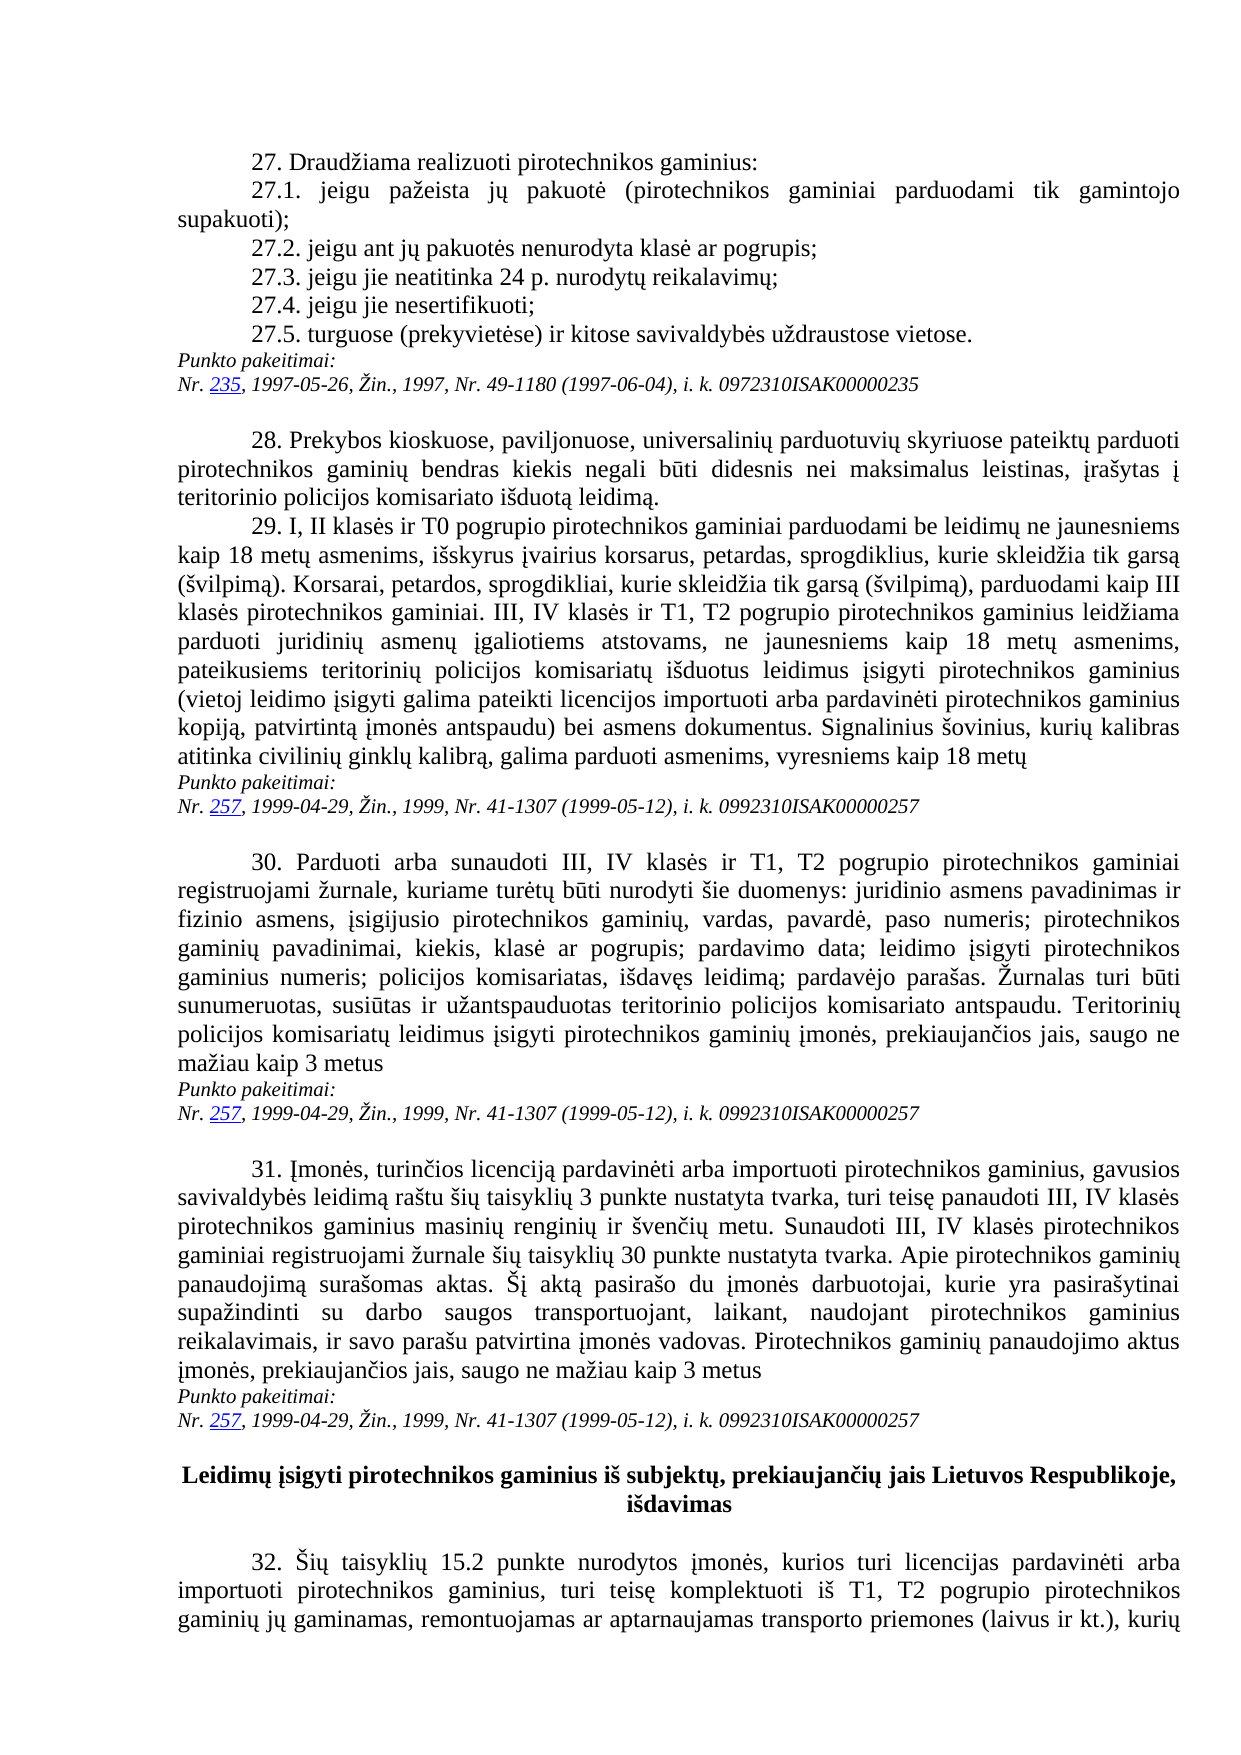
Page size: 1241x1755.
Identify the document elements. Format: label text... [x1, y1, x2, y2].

text 27.5. turguose (prekyvietėse) ir kitose savivaldybės uždraustose vietose. [177, 319, 1181, 348]
text Punkto pakeitimai: [177, 1077, 1181, 1101]
text 29. I, II klasės ir T0 pogrupio pirotechnikos gaminiai parduodami be leidimų ne jaunesniems kaip 18 metų asmenims, išskyrus įvairius korsarus, petardas, sprogdiklius, kurie skleidžia tik garsą (švilpimą). Korsarai, petardos, sprogdikliai, kurie skleidžia tik garsą (švilpimą), parduodami kaip III klasės pirotechnikos gaminiai. III, IV klasės ir T1, T2 pogrupio pirotechnikos gaminius leidžiama parduoti juridinių asmenų įgaliotiems atstovams, ne jaunesniems kaip 18 metų asmenims, pateikusiems teritorinių policijos komisariatų išduotus leidimus įsigyti pirotechnikos gaminius (vietoj leidimo įsigyti galima pateikti licencijos importuoti arba pardavinėti pirotechnikos gaminius kopiją, patvirtintą įmonės antspaudu) bei asmens dokumentus. Signalinius šovinius, kurių kalibras atitinka civilinių ginklų kalibrą, galima parduoti asmenims, vyresniems kaip 18 metų [177, 511, 1181, 770]
text 32. Šių taisyklių 15.2 punkte nurodytos įmonės, kurios turi licencijas pardavinėti arba importuoti pirotechnikos gaminius, turi teisę komplektuoti iš T1, T2 pogrupio pirotechnikos gaminių jų gaminamas, remontuojamas ar aptarnaujamas transporto priemones (laivus ir kt.), kurių [177, 1547, 1181, 1633]
text Nr. 257, 1999-04-29, Žin., 1999, Nr. 41-1307 (1999-05-12), i. k. 0992310ISAK00000257 [177, 1408, 1181, 1432]
text Punkto pakeitimai: [177, 1384, 1181, 1408]
text 27.4. jeigu jie nesertifikuoti; [177, 291, 1181, 319]
text 27.2. jeigu ant jų pakuotės nenurodyta klasė ar pogrupis; [177, 233, 1181, 262]
text Leidimų įsigyti pirotechnikos gaminius iš subjektų, prekiaujančių jais Lietuvos Respublikoje, išdavimas [177, 1461, 1181, 1518]
text 31. Įmonės, turinčios licenciją pardavinėti arba importuoti pirotechnikos gaminius, gavusios savivaldybės leidimą raštu šių taisyklių 3 punkte nustatyta tvarka, turi teisę panaudoti III, IV klasės pirotechnikos gaminius masinių renginių ir švenčių metu. Sunaudoti III, IV klasės pirotechnikos gaminiai registruojami žurnale šių taisyklių 30 punkte nustatyta tvarka. Apie pirotechnikos gaminių panaudojimą surašomas aktas. Šį aktą pasirašo du įmonės darbuotojai, kurie yra pasirašytinai supažindinti su darbo saugos transportuojant, laikant, naudojant pirotechnikos gaminius reikalavimais, ir savo parašu patvirtina įmonės vadovas. Pirotechnikos gaminių panaudojimo aktus įmonės, prekiaujančios jais, saugo ne mažiau kaip 3 metus [177, 1154, 1181, 1384]
text 30. Parduoti arba sunaudoti III, IV klasės ir T1, T2 pogrupio pirotechnikos gaminiai registruojami žurnale, kuriame turėtų būti nurodyti šie duomenys: juridinio asmens pavadinimas ir fizinio asmens, įsigijusio pirotechnikos gaminių, vardas, pavardė, paso numeris; pirotechnikos gaminių pavadinimai, kiekis, klasė ar pogrupis; pardavimo data; leidimo įsigyti pirotechnikos gaminius numeris; policijos komisariatas, išdavęs leidimą; pardavėjo parašas. Žurnalas turi būti sunumeruotas, susiūtas ir užantspauduotas teritorinio policijos komisariato antspaudu. Teritorinių policijos komisariatų leidimus įsigyti pirotechnikos gaminių įmonės, prekiaujančios jais, saugo ne mažiau kaip 3 metus [177, 847, 1181, 1077]
text 27. Draudžiama realizuoti pirotechnikos gaminius: [177, 147, 1181, 176]
text Punkto pakeitimai: [177, 348, 1181, 372]
text Punkto pakeitimai: [177, 770, 1181, 794]
text Nr. 257, 1999-04-29, Žin., 1999, Nr. 41-1307 (1999-05-12), i. k. 0992310ISAK00000257 [177, 794, 1181, 818]
text 28. Prekybos kioskuose, paviljonuose, universalinių parduotuvių skyriuose pateiktų parduoti pirotechnikos gaminių bendras kiekis negali būti didesnis nei maksimalus leistinas, įrašytas į teritorinio policijos komisariato išduotą leidimą. [177, 425, 1181, 511]
text 27.3. jeigu jie neatitinka 24 p. nurodytų reikalavimų; [177, 262, 1181, 291]
text 27.1. jeigu pažeista jų pakuotė (pirotechnikos gaminiai parduodami tik gamintojo supakuoti); [177, 176, 1181, 233]
text Nr. 235, 1997-05-26, Žin., 1997, Nr. 49-1180 (1997-06-04), i. k. 0972310ISAK00000235 [177, 372, 1181, 396]
text Nr. 257, 1999-04-29, Žin., 1999, Nr. 41-1307 (1999-05-12), i. k. 0992310ISAK00000257 [177, 1101, 1181, 1125]
